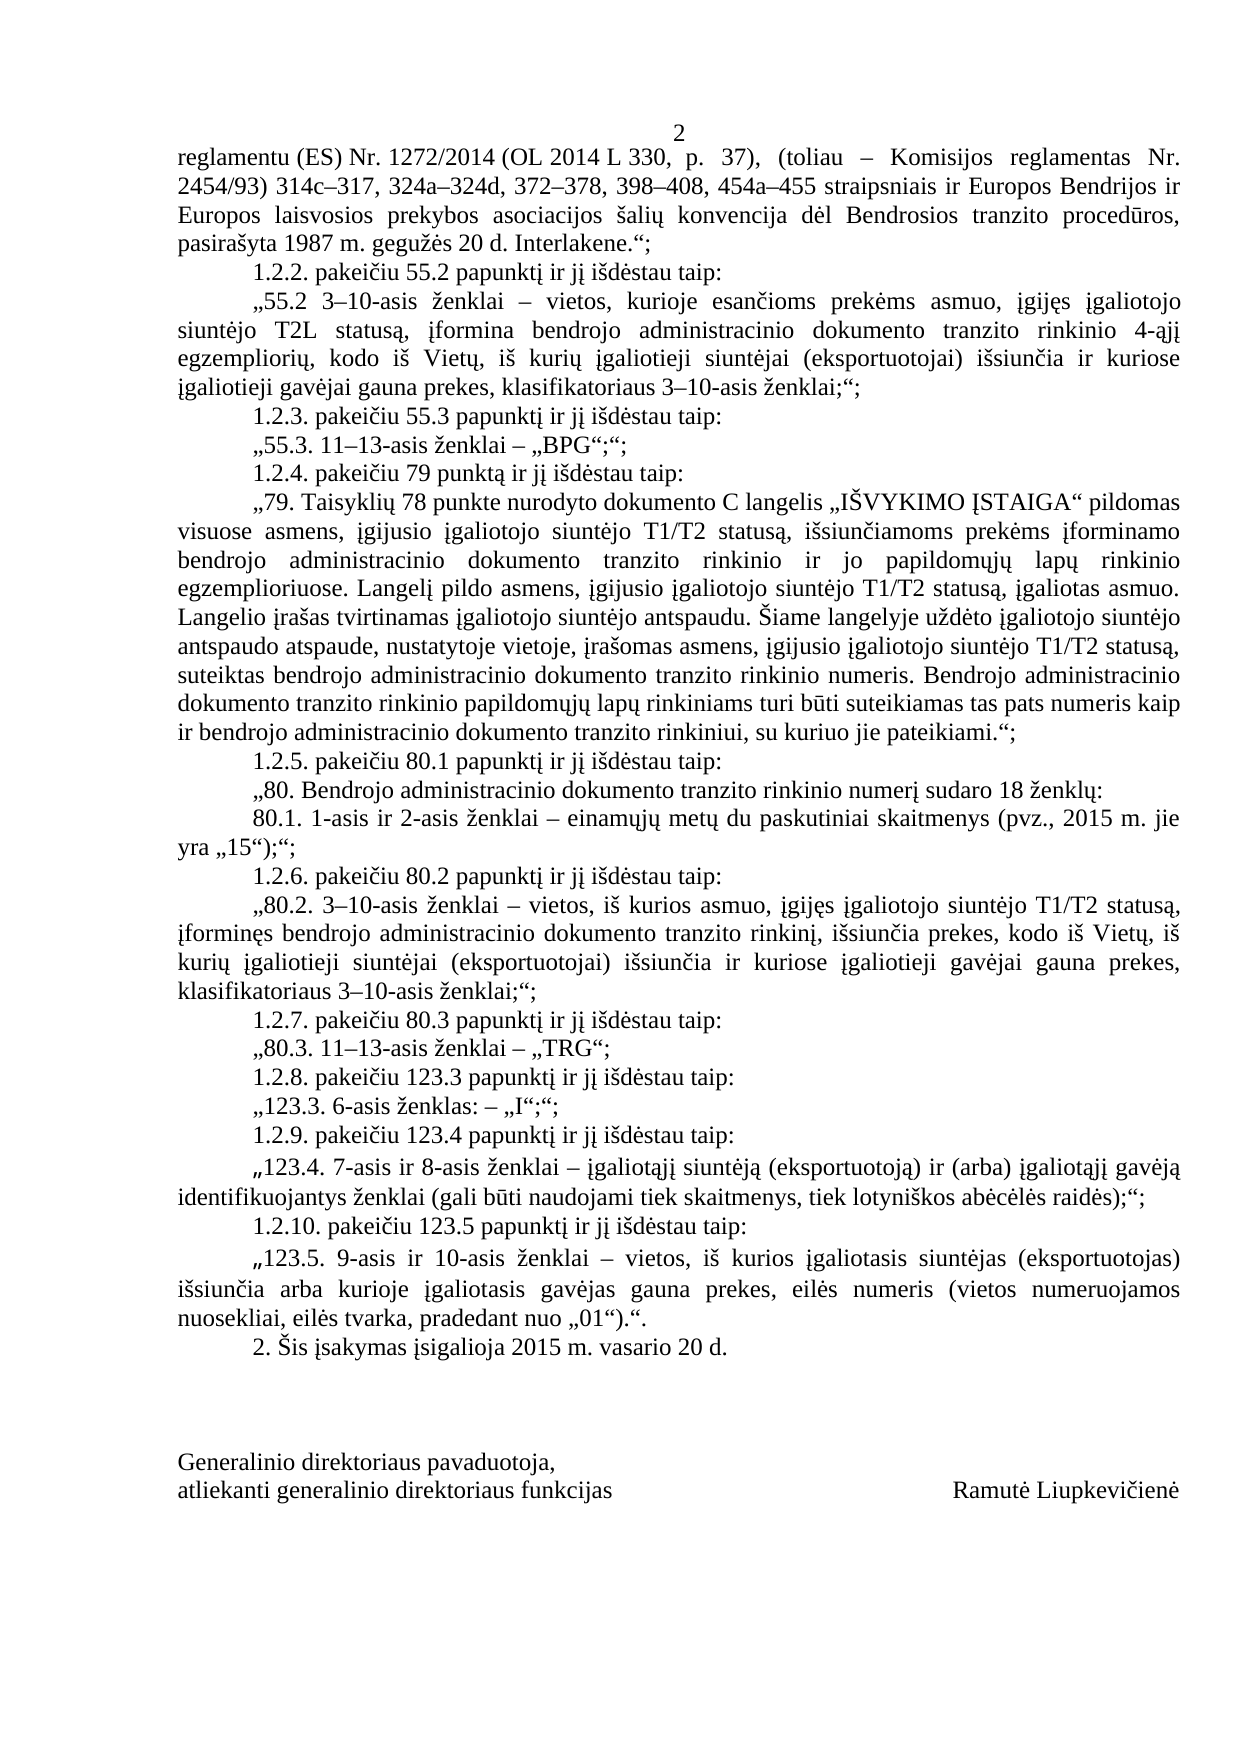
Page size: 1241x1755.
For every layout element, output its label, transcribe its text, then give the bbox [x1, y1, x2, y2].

text 1.2.2. pakeičiu 55.2 papunktį ir jį išdėstau taip: [177, 257, 1181, 286]
text 1.2.9. pakeičiu 123.4 papunktį ir jį išdėstau taip: [177, 1120, 1181, 1148]
text „80.2. 3–10-asis ženklai – vietos, iš kurios asmuo, įgijęs įgaliotojo siuntėjo T1/T2 statusą, įforminęs bendrojo administracinio dokumento tranzito rinkinį, išsiunčia prekes, kodo iš Vietų, iš kurių įgaliotieji siuntėjai (eksportuotojai) išsiunčia ir kuriose įgaliotieji gavėjai gauna prekes, klasifikatoriaus 3–10-asis ženklai;“; [177, 890, 1181, 1005]
text 1.2.5. pakeičiu 80.1 papunktį ir jį išdėstau taip: [177, 746, 1181, 775]
text „80. Bendrojo administracinio dokumento tranzito rinkinio numerį sudaro 18 ženklų: [177, 775, 1181, 803]
text 1.2.8. pakeičiu 123.3 papunktį ir jį išdėstau taip: [177, 1062, 1181, 1091]
text „55.3. 11–13-asis ženklai – „BPG“;“; [177, 430, 1181, 458]
text Generalinio direktoriaus pavaduotoja, [177, 1447, 1181, 1475]
text 1.2.10. pakeičiu 123.5 papunktį ir jį išdėstau taip: [177, 1211, 1181, 1240]
text 1.2.3. pakeičiu 55.3 papunktį ir jį išdėstau taip: [177, 401, 1181, 430]
text atliekanti generalinio direktoriaus funkcijas Ramutė Liupkevičienė [177, 1475, 1181, 1504]
text „123.4. 7-asis ir 8-asis ženklai – įgaliotąjį siuntėją (eksportuotoją) ir (arba) įgaliotąjį gavėją identifikuojantys ženklai (gali būti naudojami tiek skaitmenys, tiek lotyniškos abėcėlės raidės);“; [177, 1148, 1181, 1211]
text 1.2.6. pakeičiu 80.2 papunktį ir jį išdėstau taip: [177, 861, 1181, 890]
text „79. Taisyklių 78 punkte nurodyto dokumento C langelis „IŠVYKIMO ĮSTAIGA“ pildomas visuose asmens, įgijusio įgaliotojo siuntėjo T1/T2 statusą, išsiunčiamoms prekėms įforminamo bendrojo administracinio dokumento tranzito rinkinio ir jo papildomųjų lapų rinkinio egzemplioriuose. Langelį pildo asmens, įgijusio įgaliotojo siuntėjo T1/T2 statusą, įgaliotas asmuo. Langelio įrašas tvirtinamas įgaliotojo siuntėjo antspaudu. Šiame langelyje uždėto įgaliotojo siuntėjo antspaudo atspaude, nustatytoje vietoje, įrašomas asmens, įgijusio įgaliotojo siuntėjo T1/T2 statusą, suteiktas bendrojo administracinio dokumento tranzito rinkinio numeris. Bendrojo administracinio dokumento tranzito rinkinio papildomųjų lapų rinkiniams turi būti suteikiamas tas pats numeris kaip ir bendrojo administracinio dokumento tranzito rinkiniui, su kuriuo jie pateikiami.“; [177, 487, 1181, 746]
text 1.2.4. pakeičiu 79 punktą ir jį išdėstau taip: [177, 458, 1181, 487]
text 2. Šis įsakymas įsigalioja 2015 m. vasario 20 d. [177, 1332, 1181, 1360]
text „80.3. 11–13-asis ženklai – „TRG“; [177, 1033, 1181, 1062]
text reglamentu (ES) Nr. 1272/2014 (OL 2014 L 330, p. 37), (toliau – Komisijos reglamentas Nr. 2454/93) 314c–317, 324a–324d, 372–378, 398–408, 454a–455 straipsniais ir Europos Bendrijos ir Europos laisvosios prekybos asociacijos šalių konvencija dėl Bendrosios tranzito procedūros, pasirašyta 1987 m. gegužės 20 d. Interlakene.“; [177, 142, 1181, 257]
text 1.2.7. pakeičiu 80.3 papunktį ir jį išdėstau taip: [177, 1005, 1181, 1033]
text „123.3. 6-asis ženklas: – „I“;“; [177, 1091, 1181, 1120]
text „123.5. 9-asis ir 10-asis ženklai – vietos, iš kurios įgaliotasis siuntėjas (eksportuotojas) išsiunčia arba kurioje įgaliotasis gavėjas gauna prekes, eilės numeris (vietos numeruojamos nuosekliai, eilės tvarka, pradedant nuo „01“).“. [177, 1240, 1181, 1332]
text „55.2 3–10-asis ženklai – vietos, kurioje esančioms prekėms asmuo, įgijęs įgaliotojo siuntėjo T2L statusą, įformina bendrojo administracinio dokumento tranzito rinkinio 4-ąjį egzempliorių, kodo iš Vietų, iš kurių įgaliotieji siuntėjai (eksportuotojai) išsiunčia ir kuriose įgaliotieji gavėjai gauna prekes, klasifikatoriaus 3–10-asis ženklai;“; [177, 286, 1181, 401]
text 80.1. 1-asis ir 2-asis ženklai – einamųjų metų du paskutiniai skaitmenys (pvz., 2015 m. jie yra „15“);“; [177, 803, 1181, 861]
